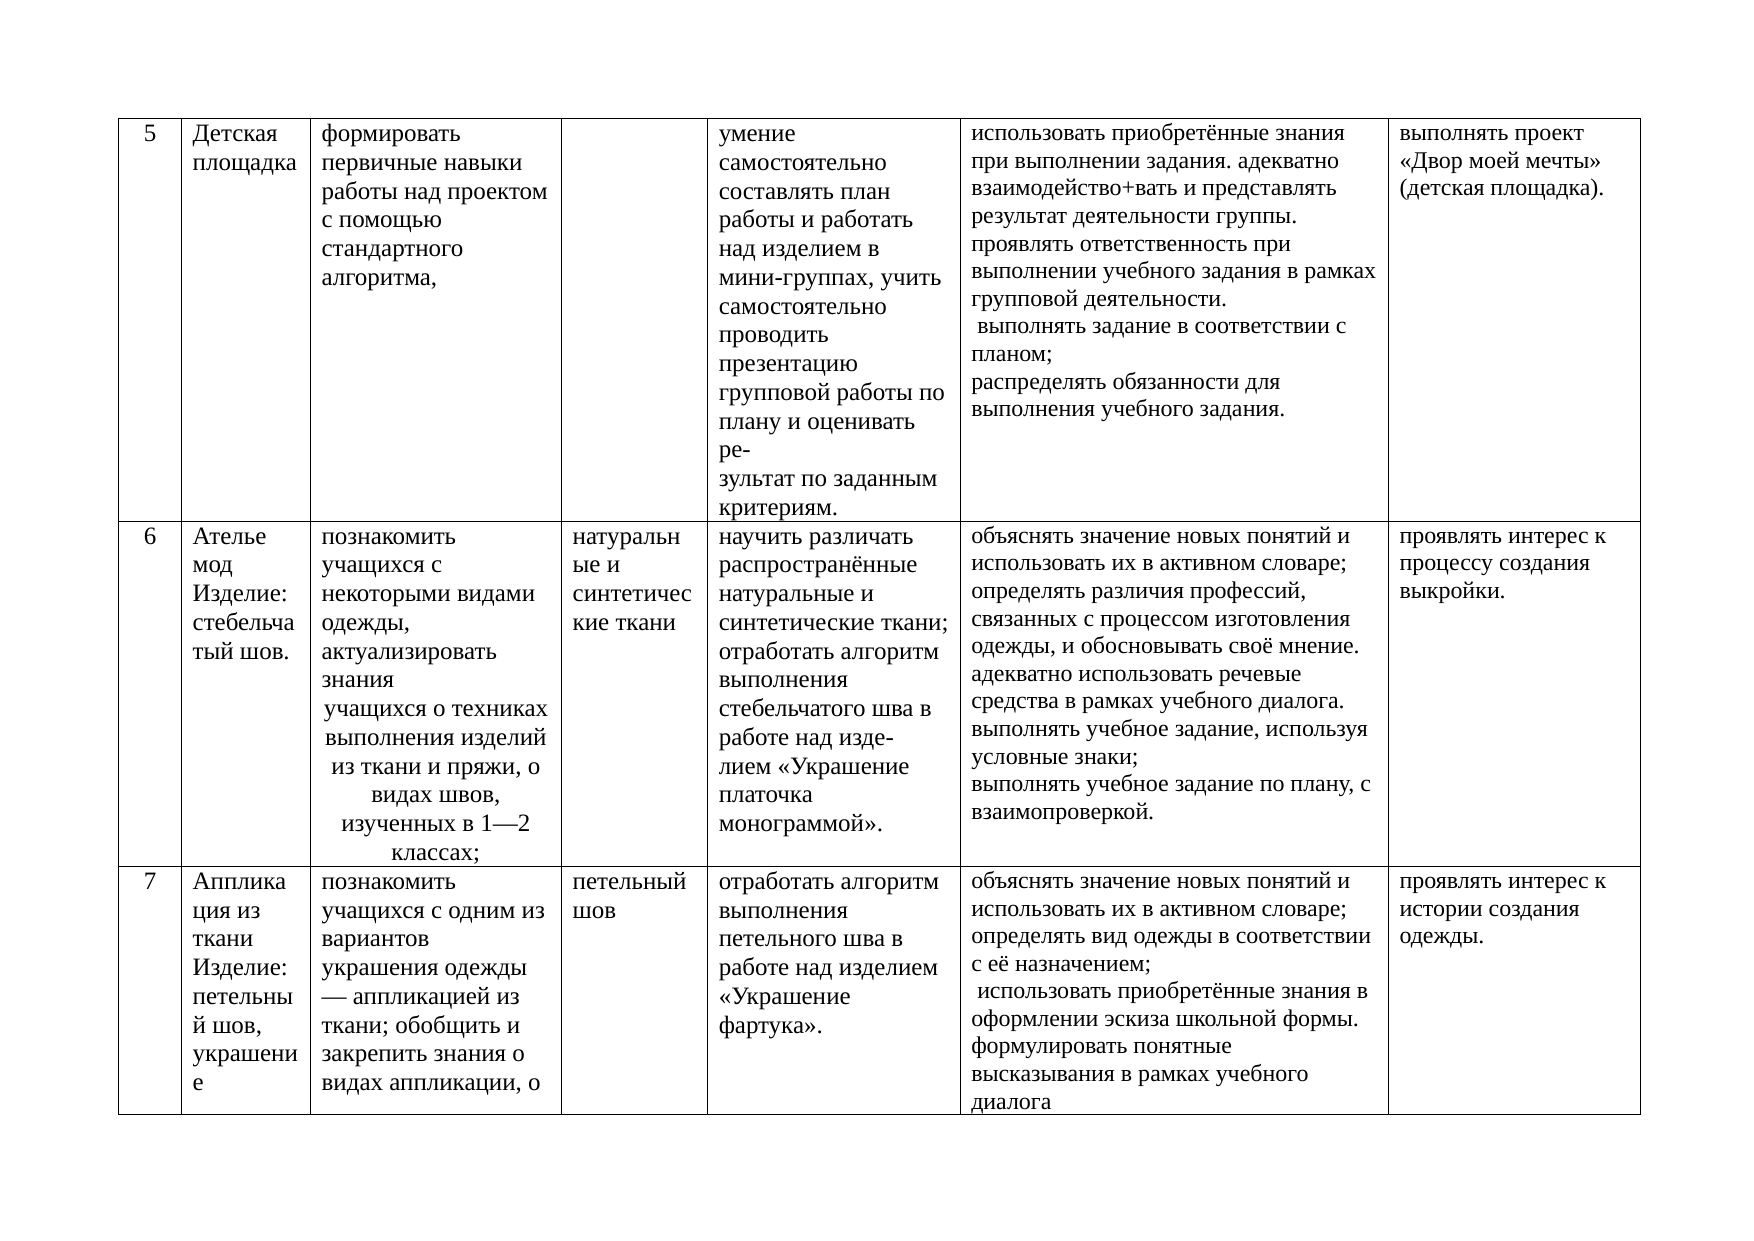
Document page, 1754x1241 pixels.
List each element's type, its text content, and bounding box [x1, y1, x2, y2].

table_cell Ателье мод Изделие: стебельчатый шов. [182, 522, 310, 866]
table_cell объяснять значение новых понятий и использовать их в активном словаре; определять различия профессий, связанных с процессом изготовления одежды, и обосновывать своё мнение. адекватно использовать речевые средства в рамках учебного диалога. выполнять учебное задание, используя условные знаки; выполнять учебное задание по плану, с взаимопроверкой. [961, 522, 1388, 866]
table_cell 5 [119, 119, 181, 521]
table_cell петельный шов [562, 867, 707, 1114]
table_cell выполнять проект «Двор моей мечты» (детская площадка). [1389, 119, 1640, 521]
table_cell умение самостоятельно составлять план работы и работать над изделием в мини-группах, учить самостоятельно проводить презентацию групповой работы по плану и оценивать ре- зультат по заданным критериям. [708, 119, 960, 521]
table_cell формировать первичные навыки работы над проектом с помощью стандартного алгоритма, [311, 119, 561, 521]
table_cell натуральные и синтетические ткани [562, 522, 707, 866]
table_cell Детская площадка [182, 119, 310, 521]
table_cell объяснять значение новых понятий и использовать их в активном словаре; определять вид одежды в соответствии с её назначением; использовать приобретённые знания в оформлении эскиза школьной формы. формулировать понятные высказывания в рамках учебного диалога [961, 867, 1388, 1114]
table_cell 7 [119, 867, 181, 1114]
table_cell проявлять интерес к процессу создания выкройки. [1389, 522, 1640, 866]
table_cell Аппликация из ткани Изделие: петельный шов, украшение [182, 867, 310, 1114]
table_cell научить различать распространённые натуральные и синтетические ткани; отработать алгоритм выполнения стебельчатого шва в работе над изде- лием «Украшение платочка монограммой». [708, 522, 960, 866]
table_cell использовать приобретённые знания при выполнении задания. адекватно взаимодейство+вать и представлять результат деятельности группы. проявлять ответственность при выполнении учебного задания в рамках групповой деятельности. выполнять задание в соответствии с планом; распределять обязанности для выполнения учебного задания. [961, 119, 1388, 521]
table_cell 6 [119, 522, 181, 866]
table_cell проявлять интерес к истории создания одежды. [1389, 867, 1640, 1114]
table_cell познакомить учащихся с некоторыми видами одежды, актуализировать знания учащихся о техниках выполнения изделий из ткани и пряжи, о видах швов, изученных в 1—2 классах; [311, 522, 561, 866]
table_cell [562, 119, 707, 521]
table_cell отработать алгоритм выполнения петельного шва в работе над изделием «Украшение фартука». [708, 867, 960, 1114]
table_cell познакомить учащихся с одним из вариантов украшения одежды — аппликацией из ткани; обобщить и закрепить знания о видах аппликации, о [311, 867, 561, 1114]
